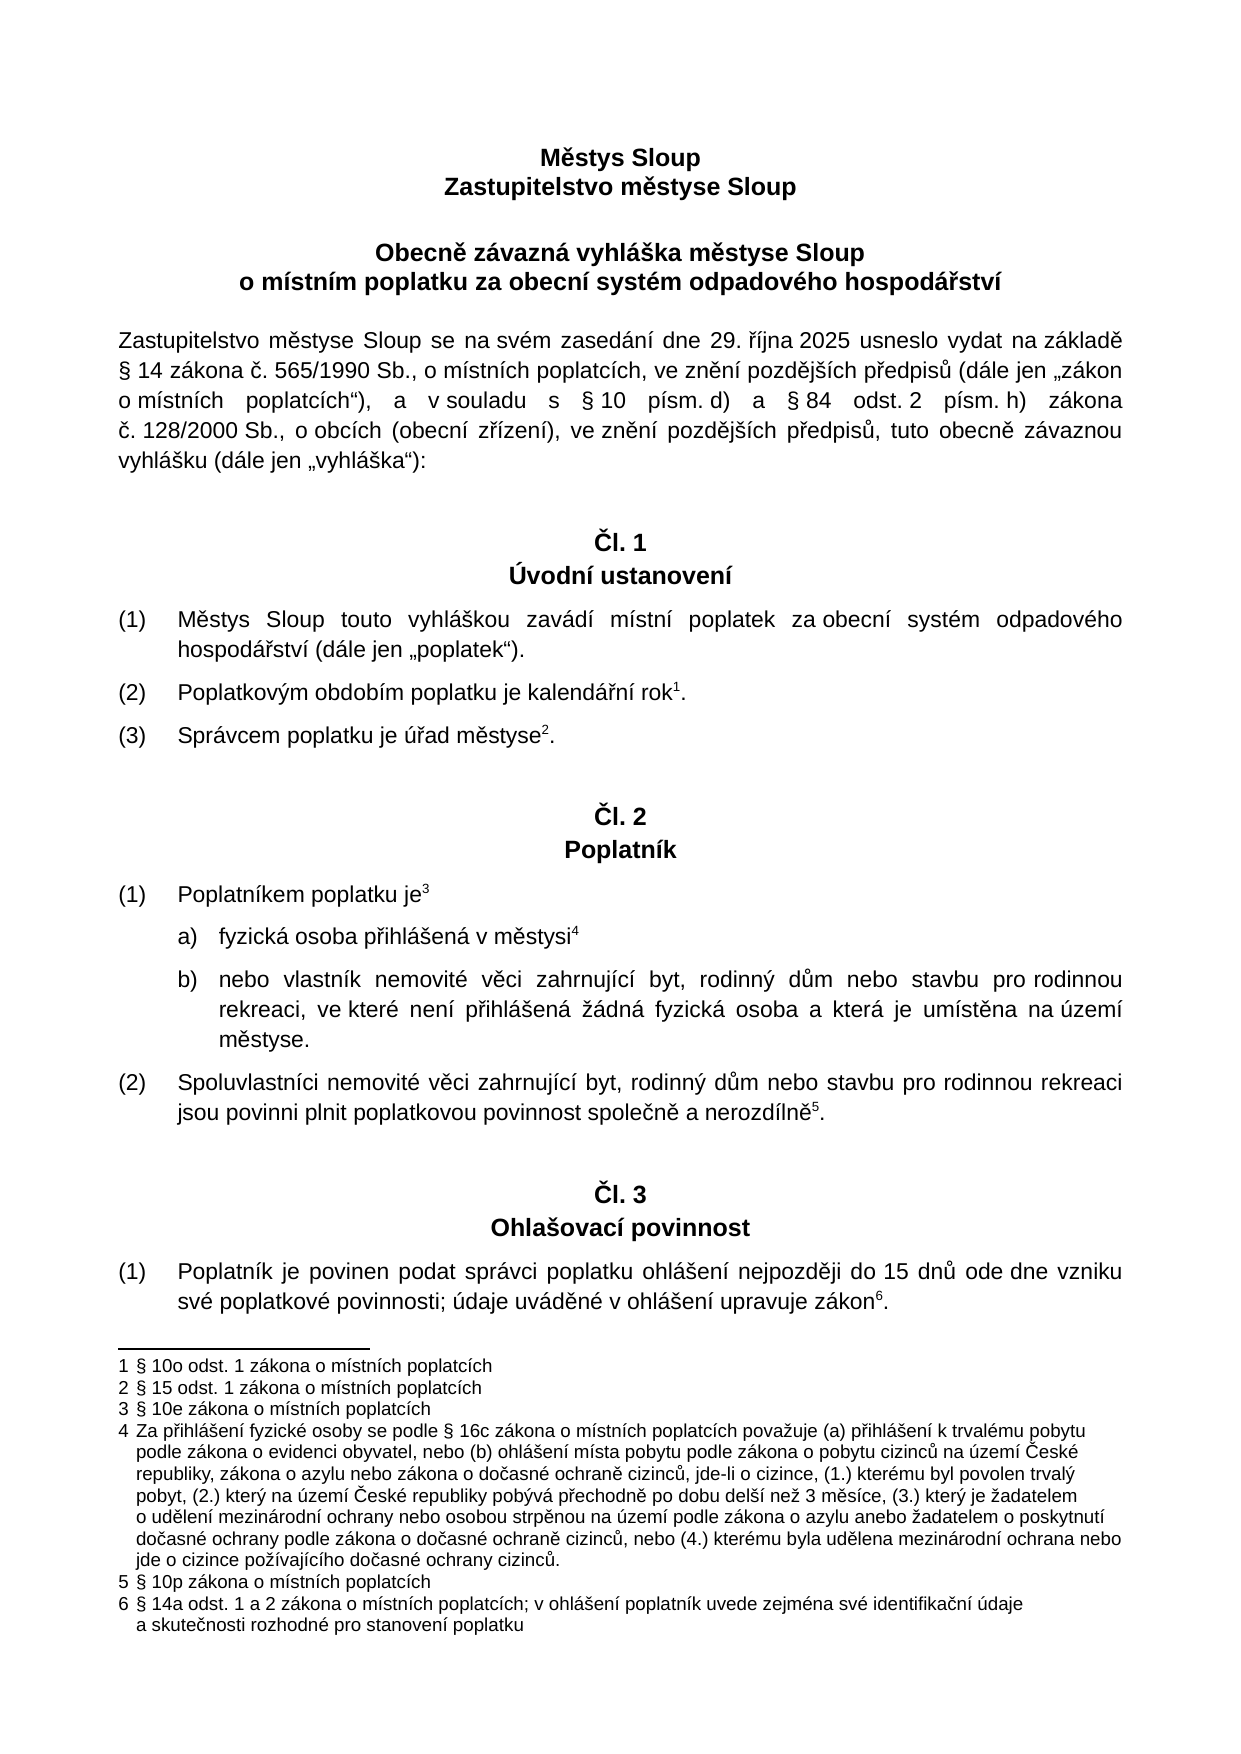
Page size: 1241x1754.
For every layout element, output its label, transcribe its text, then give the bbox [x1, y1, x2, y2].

subtitle Obecně závazná vyhláška městyse Sloup o místním poplatku za obecní systém odpadového hospodářství [118, 238, 1122, 295]
text Zastupitelstvo městyse Sloup se na svém zasedání dne 29. října 2025 usneslo vydat na základě § 14 zákona č. 565/1990 Sb., o místních poplatcích, ve znění pozdějších předpisů (dále jen „zákon o místních poplatcích“), a v souladu s § 10 písm. d) a § 84 odst. 2 písm. h) zákona č. 128/2000 Sb., o obcích (obecní zřízení), ve znění pozdějších předpisů, tuto obecně závaznou vyhlášku (dále jen „vyhláška“): [118, 327, 1122, 474]
list Správcem poplatku je úřad městyse. [118, 722, 1122, 748]
list Spoluvlastníci nemovité věci zahrnující byt, rodinný dům nebo stavbu pro rodinnou rekreaci jsou povinni plnit poplatkovou povinnost společně a nerozdílně. [118, 1069, 1122, 1126]
subtitle Čl. 3 Ohlašovací povinnost [118, 1179, 1122, 1241]
list Poplatník je povinen podat správci poplatku ohlášení nejpozději do 15 dnů ode dne vzniku své poplatkové povinnosti; údaje uváděné v ohlášení upravuje zákon. [118, 1258, 1122, 1315]
list § 10e zákona o místních poplatcích [118, 1398, 1122, 1420]
list § 10p zákona o místních poplatcích [118, 1571, 1122, 1592]
subtitle Čl. 1 Úvodní ustanovení [118, 528, 1122, 589]
list fyzická osoba přihlášená v městysi [177, 923, 1122, 950]
title Městys Sloup Zastupitelstvo městyse Sloup [118, 143, 1122, 201]
list § 10o odst. 1 zákona o místních poplatcích [118, 1355, 1122, 1377]
list § 15 odst. 1 zákona o místních poplatcích [118, 1377, 1122, 1398]
list § 14a odst. 1 a 2 zákona o místních poplatcích; v ohlášení poplatník uvede zejména své identifikační údaje a skutečnosti rozhodné pro stanovení poplatku [118, 1592, 1122, 1635]
list nebo vlastník nemovité věci zahrnující byt, rodinný dům nebo stavbu pro rodinnou rekreaci, ve které není přihlášená žádná fyzická osoba a která je umístěna na území městyse. [177, 966, 1122, 1053]
list Za přihlášení fyzické osoby se podle § 16c zákona o místních poplatcích považuje (a) přihlášení k trvalému pobytu podle zákona o evidenci obyvatel, nebo (b) ohlášení místa pobytu podle zákona o pobytu cizinců na území České republiky, zákona o azylu nebo zákona o dočasné ochraně cizinců, jde-li o cizince, (1.) kterému byl povolen trvalý pobyt, (2.) který na území České republiky pobývá přechodně po dobu delší než 3 měsíce, (3.) který je žadatelem o udělení mezinárodní ochrany nebo osobou strpěnou na území podle zákona o azylu anebo žadatelem o poskytnutí dočasné ochrany podle zákona o dočasné ochraně cizinců, nebo (4.) kterému byla udělena mezinárodní ochrana nebo jde o cizince požívajícího dočasné ochrany cizinců. [118, 1420, 1122, 1571]
list Poplatníkem poplatku je [118, 881, 1122, 907]
list Poplatkovým obdobím poplatku je kalendářní rok. [118, 679, 1122, 706]
list Městys Sloup touto vyhláškou zavádí místní poplatek za obecní systém odpadového hospodářství (dále jen „poplatek“). [118, 606, 1122, 663]
subtitle Čl. 2 Poplatník [118, 802, 1122, 864]
